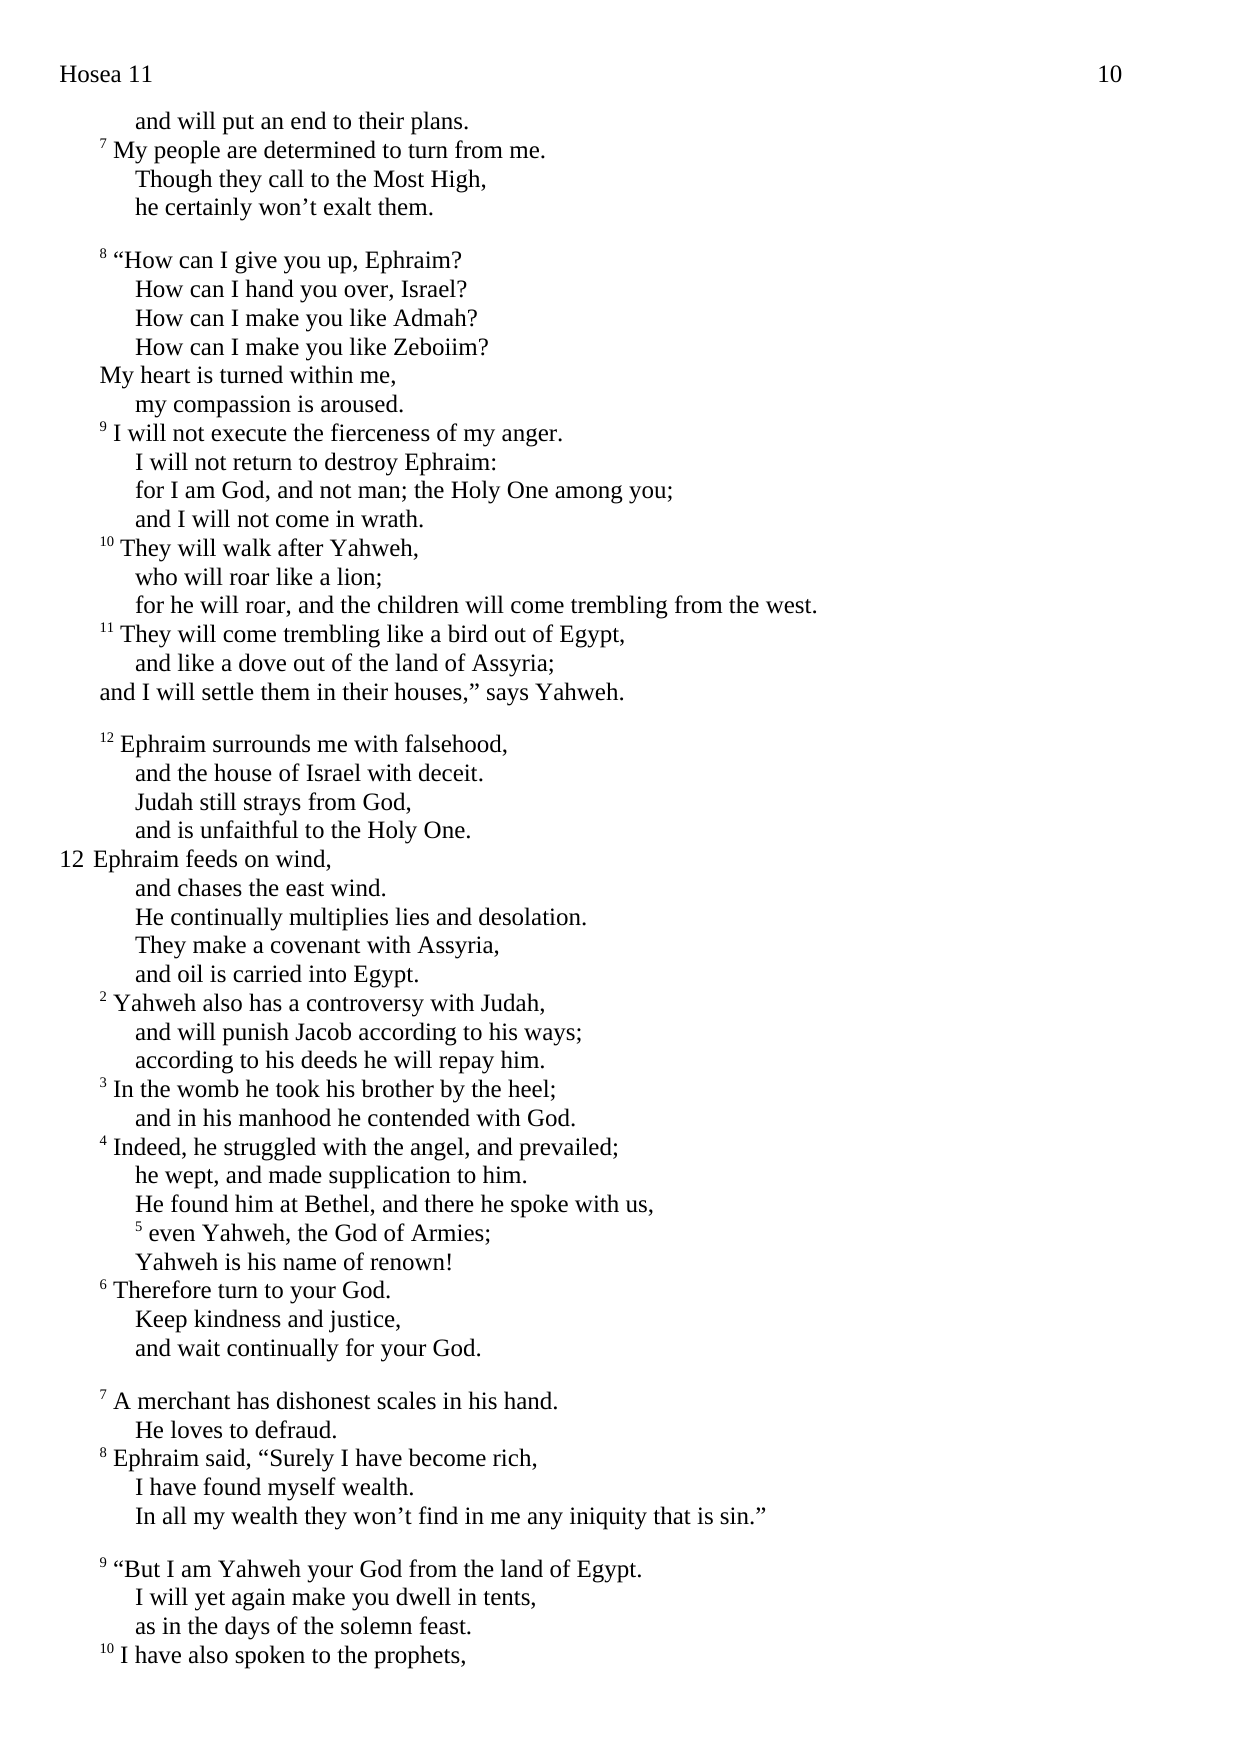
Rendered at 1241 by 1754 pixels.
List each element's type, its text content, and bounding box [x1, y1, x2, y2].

text 10 They will walk after Yahweh, [99, 533, 1122, 562]
text How can I hand you over, Israel? [135, 274, 1122, 303]
text who will roar like a lion; [135, 562, 1122, 590]
text 7 A merchant has dishonest scales in his hand. [99, 1386, 1122, 1415]
text my compassion is aroused. [135, 389, 1122, 418]
text and will punish Jacob according to his ways; [135, 1017, 1122, 1046]
text 9 “But I am Yahweh your God from the land of Egypt. [99, 1554, 1122, 1582]
text for I am God, and not man; the Holy One among you; [135, 475, 1122, 504]
text and is unfaithful to the Holy One. [135, 816, 1122, 844]
text for he will roar, and the children will come trembling from the west. [135, 590, 1122, 619]
text he certainly won’t exalt them. [135, 192, 1122, 221]
text Though they call to the Most High, [135, 164, 1122, 192]
text 4 Indeed, he struggled with the angel, and prevailed; [99, 1132, 1122, 1161]
text 10 I have also spoken to the prophets, [99, 1640, 1122, 1669]
text 7 My people are determined to turn from me. [99, 135, 1122, 164]
text He continually multiplies lies and desolation. [135, 902, 1122, 931]
text 5 even Yahweh, the God of Armies; [135, 1218, 1122, 1247]
text according to his deeds he will repay him. [135, 1046, 1122, 1074]
text and I will not come in wrath. [135, 504, 1122, 533]
text 11 They will come trembling like a bird out of Egypt, [99, 619, 1122, 648]
text 8 Ephraim said, “Surely I have become rich, [99, 1443, 1122, 1472]
text My heart is turned within me, [99, 360, 1122, 389]
text He found him at Bethel, and there he spoke with us, [135, 1189, 1122, 1218]
text They make a covenant with Assyria, [135, 931, 1122, 959]
text Yahweh is his name of renown! [135, 1247, 1122, 1276]
text he wept, and made supplication to him. [135, 1161, 1122, 1189]
text and chases the east wind. [135, 873, 1122, 902]
text I will not return to destroy Ephraim: [135, 447, 1122, 475]
text and I will settle them in their houses,” says Yahweh. [99, 677, 1122, 705]
text Keep kindness and justice, [135, 1304, 1122, 1333]
text 8 “How can I give you up, Ephraim? [99, 245, 1122, 274]
text How can I make you like Admah? [135, 303, 1122, 332]
text 6 Therefore turn to your God. [99, 1276, 1122, 1304]
text and like a dove out of the land of Assyria; [135, 648, 1122, 677]
text and the house of Israel with deceit. [135, 758, 1122, 787]
text 12 Ephraim surrounds me with falsehood, [99, 729, 1122, 758]
text and in his manhood he contended with God. [135, 1103, 1122, 1132]
text 12Ephraim feeds on wind, [59, 844, 1122, 873]
text and oil is carried into Egypt. [135, 959, 1122, 988]
text I have found myself wealth. [135, 1472, 1122, 1501]
text 9 I will not execute the fierceness of my anger. [99, 418, 1122, 447]
text I will yet again make you dwell in tents, [135, 1582, 1122, 1611]
text as in the days of the solemn feast. [135, 1611, 1122, 1640]
text How can I make you like Zeboiim? [135, 332, 1122, 360]
text 2 Yahweh also has a controversy with Judah, [99, 988, 1122, 1017]
text He loves to defraud. [135, 1415, 1122, 1443]
text and will put an end to their plans. [135, 106, 1122, 135]
text In all my wealth they won’t find in me any iniquity that is sin.” [135, 1501, 1122, 1530]
text Judah still strays from God, [135, 787, 1122, 816]
text and wait continually for your God. [135, 1333, 1122, 1362]
text 3 In the womb he took his brother by the heel; [99, 1074, 1122, 1103]
